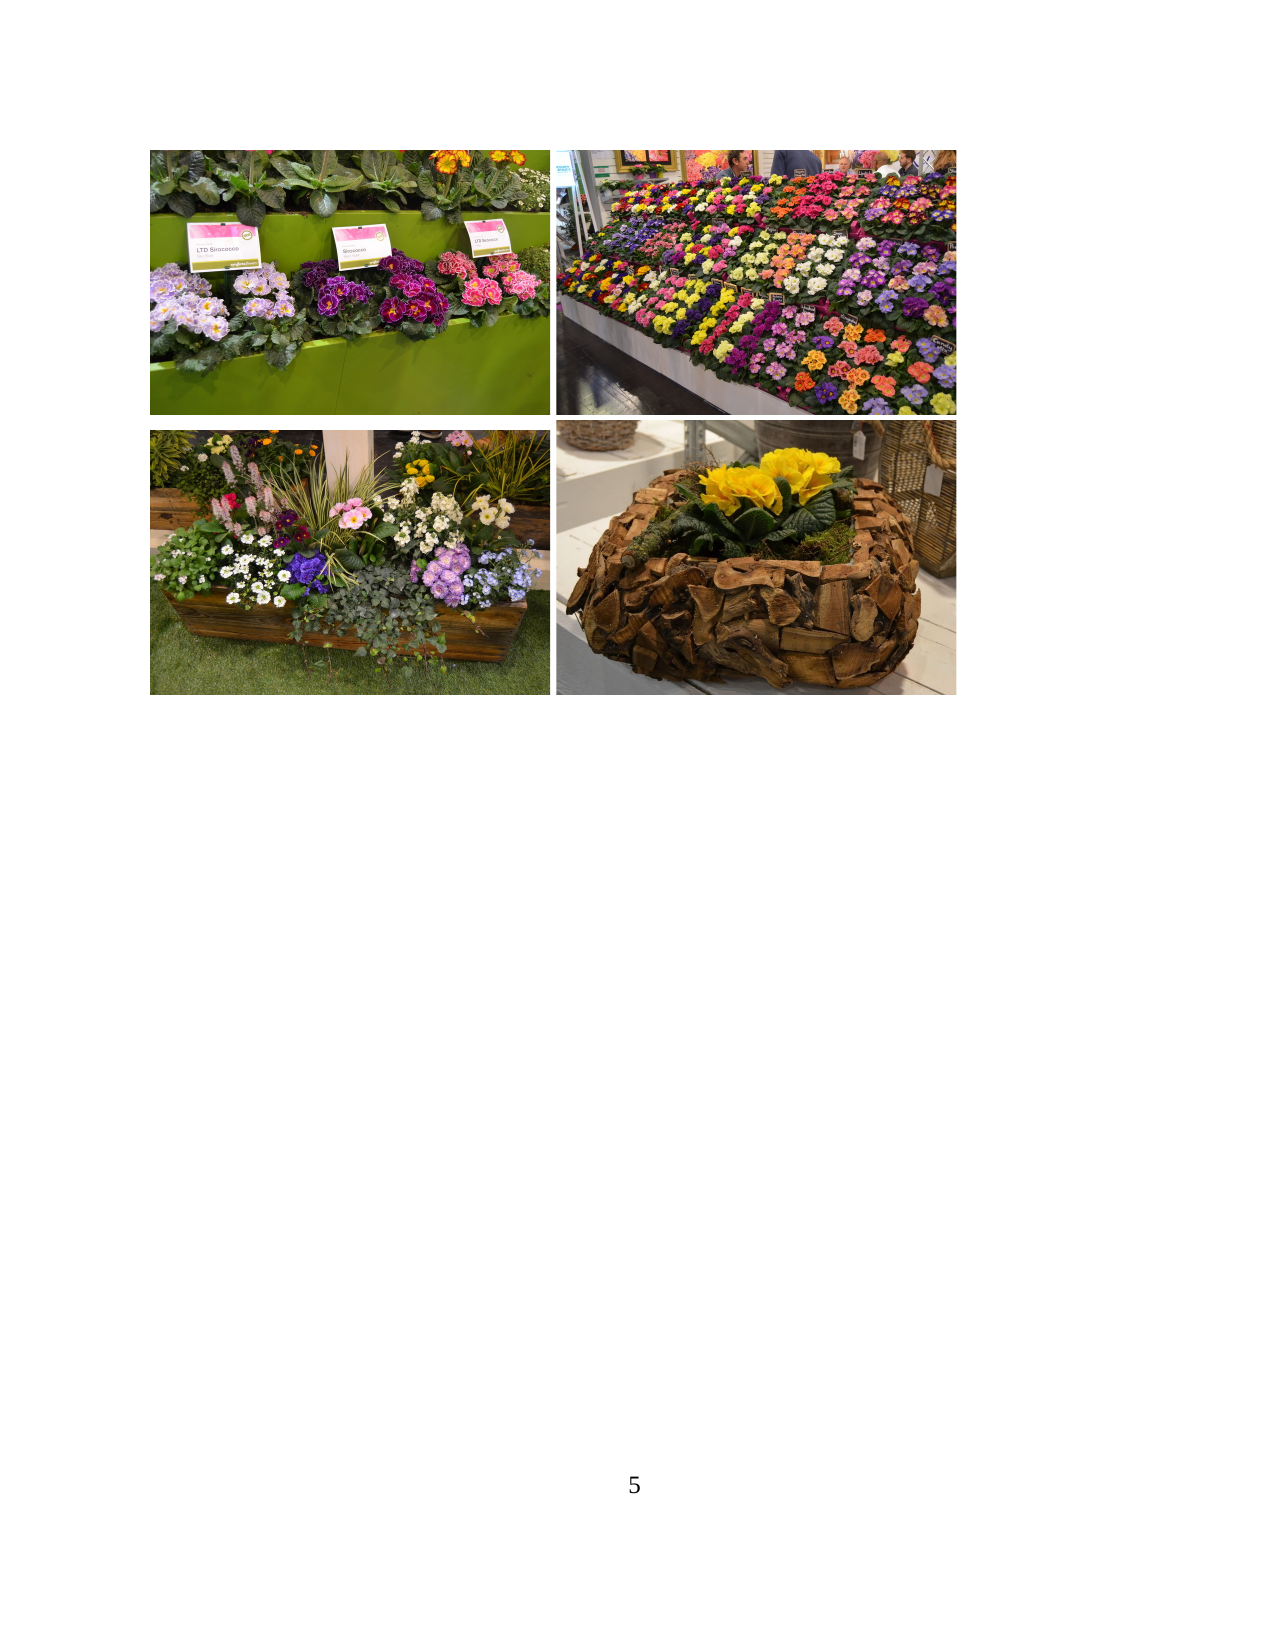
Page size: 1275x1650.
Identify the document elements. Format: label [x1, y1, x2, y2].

picture [556, 420, 957, 695]
picture [150, 430, 550, 695]
picture [150, 150, 550, 415]
picture [556, 150, 957, 415]
